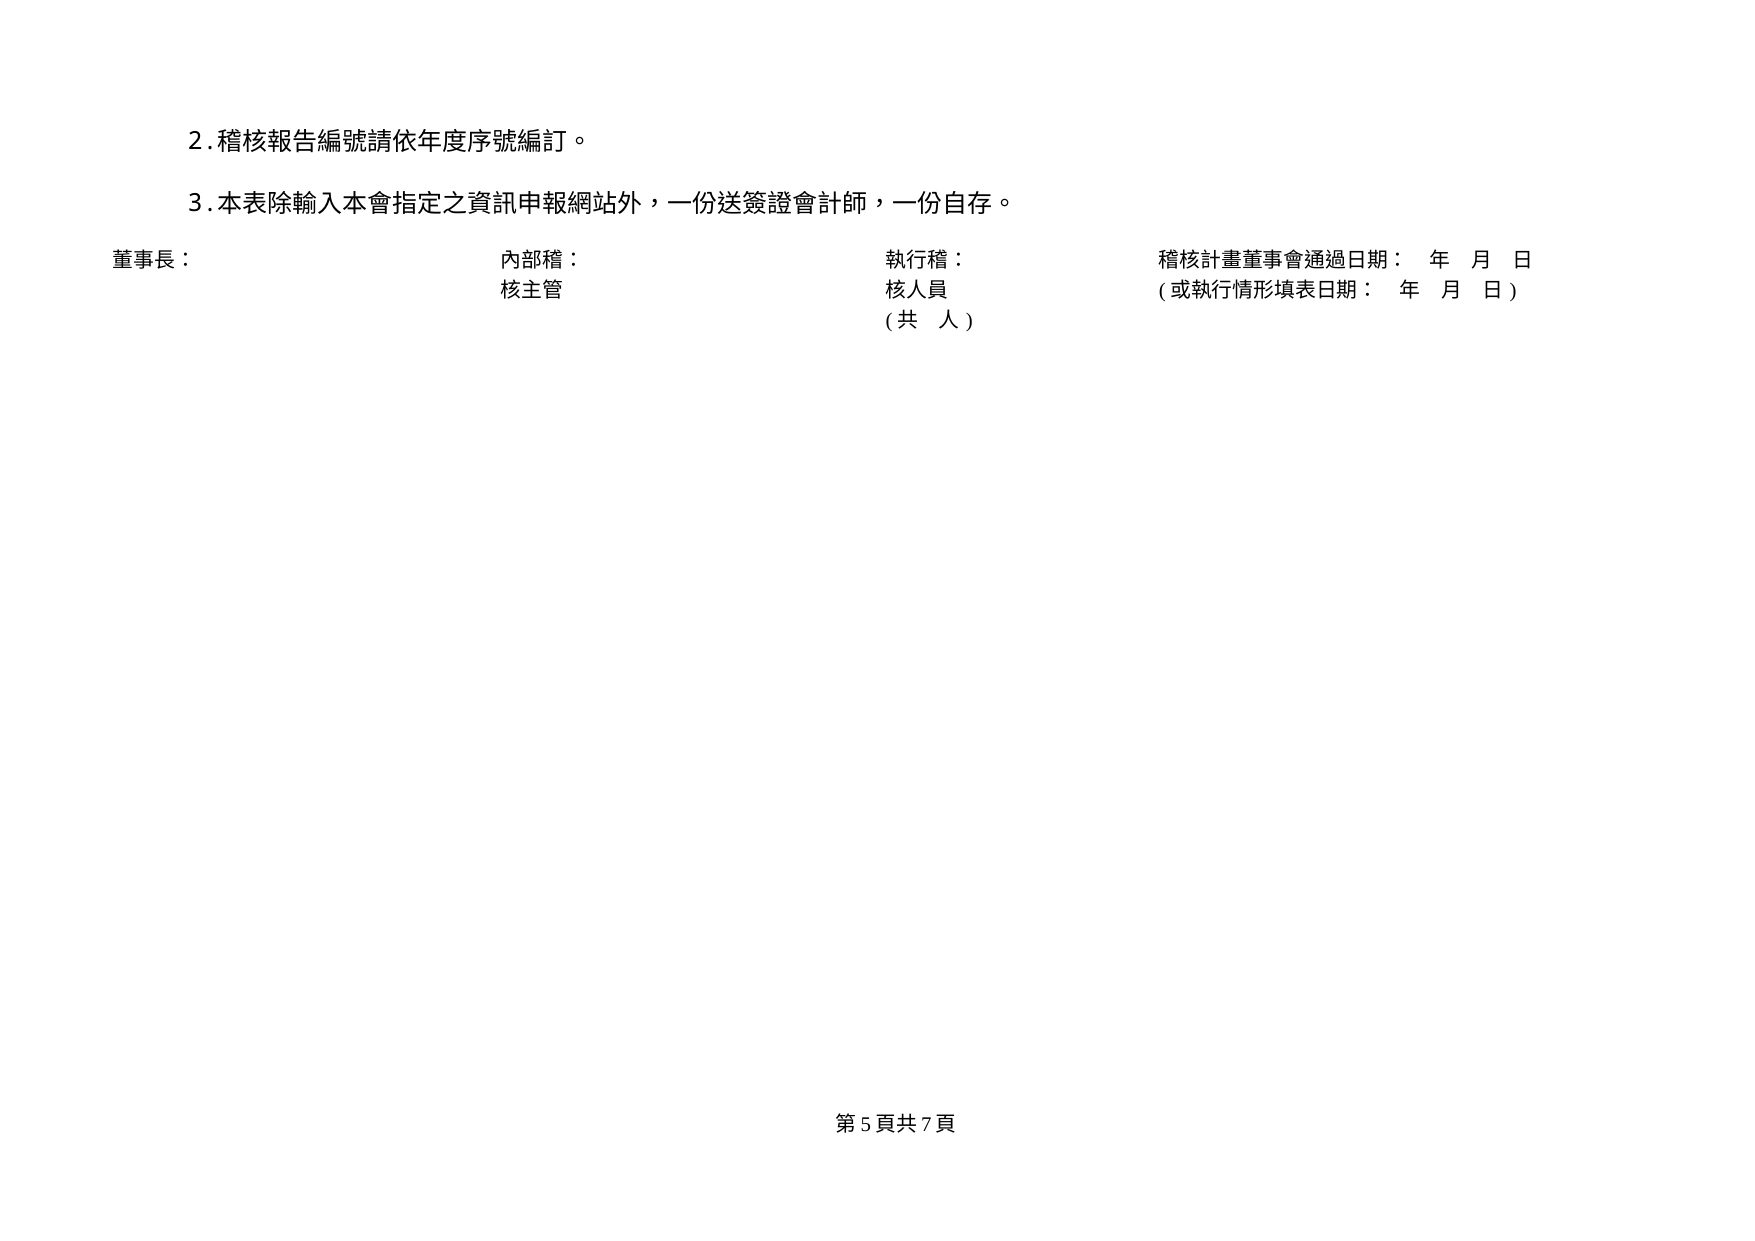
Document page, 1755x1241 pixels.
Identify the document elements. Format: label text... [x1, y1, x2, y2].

text 3.本表除輸入本會指定之資訊申報網站外，一份送簽證會計師，一份自存。 [112, 160, 1679, 223]
text 2.稽核報告編號請依年度序號編訂。 [112, 98, 1679, 160]
